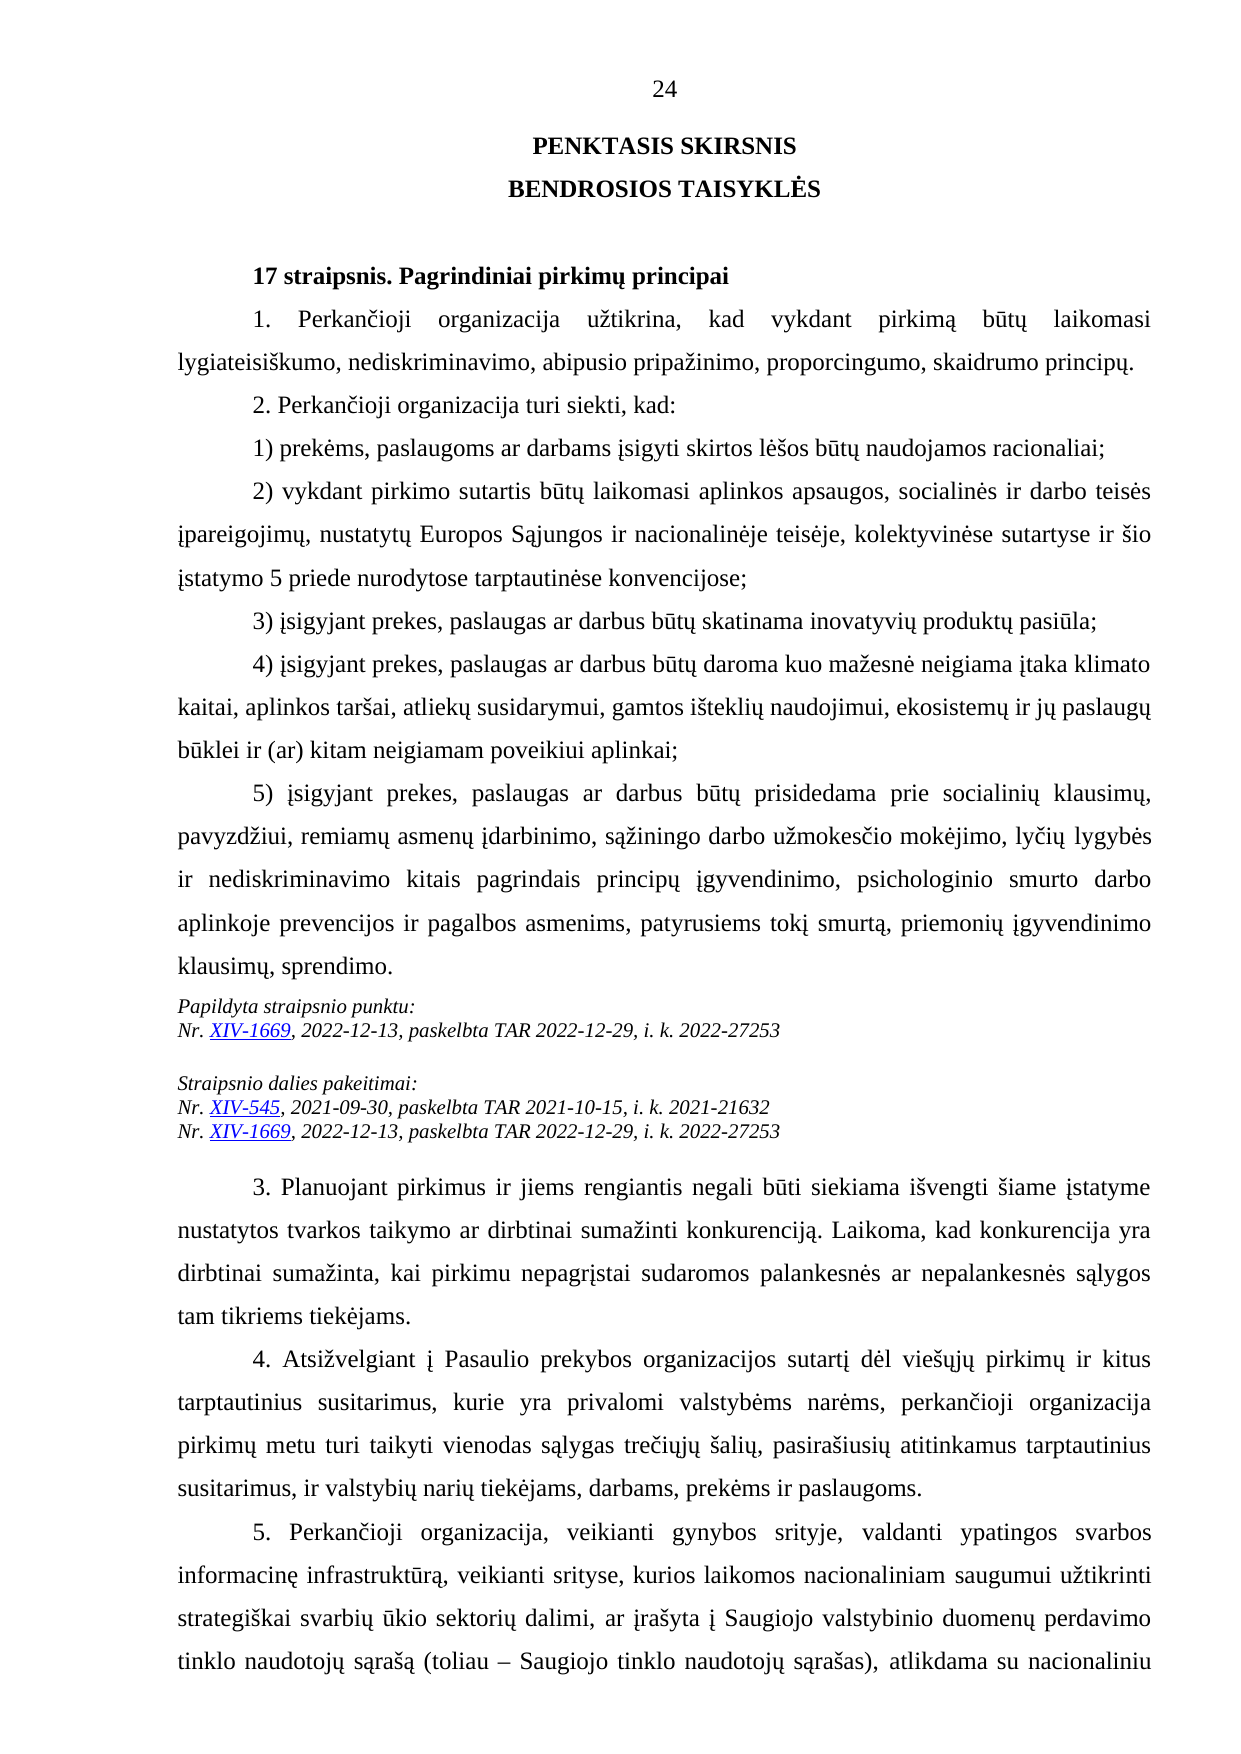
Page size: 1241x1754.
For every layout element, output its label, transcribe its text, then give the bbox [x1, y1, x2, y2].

text Papildyta straipsnio punktu: [177, 994, 1152, 1018]
text 1. Perkančioji organizacija užtikrina, kad vykdant pirkimą būtų laikomasi lygiateisiškumo, nediskriminavimo, abipusio pripažinimo, proporcingumo, skaidrumo principų. [177, 304, 1152, 376]
text 17 straipsnis. Pagrindiniai pirkimų principai [177, 261, 1152, 289]
text Straipsnio dalies pakeitimai: [177, 1071, 1152, 1095]
text 2. Perkančioji organizacija turi siekti, kad: [177, 390, 1152, 419]
text Nr. XIV-545, 2021-09-30, paskelbta TAR 2021-10-15, i. k. 2021-21632 [177, 1095, 1152, 1119]
text PENKTASIS SKIRSNIS [177, 131, 1152, 160]
text Nr. XIV-1669, 2022-12-13, paskelbta TAR 2022-12-29, i. k. 2022-27253 [177, 1119, 1152, 1143]
text 1) prekėms, paslaugoms ar darbams įsigyti skirtos lėšos būtų naudojamos racionaliai; [177, 433, 1152, 462]
text 2) vykdant pirkimo sutartis būtų laikomasi aplinkos apsaugos, socialinės ir darbo teisės įpareigojimų, nustatytų Europos Sąjungos ir nacionalinėje teisėje, kolektyvinėse sutartyse ir šio įstatymo 5 priede nurodytose tarptautinėse konvencijose; [177, 476, 1152, 591]
text 4. Atsižvelgiant į Pasaulio prekybos organizacijos sutartį dėl viešųjų pirkimų ir kitus tarptautinius susitarimus, kurie yra privalomi valstybėms narėms, perkančioji organizacija pirkimų metu turi taikyti vienodas sąlygas trečiųjų šalių, pasirašiusių atitinkamus tarptautinius susitarimus, ir valstybių narių tiekėjams, darbams, prekėms ir paslaugoms. [177, 1344, 1152, 1502]
text Nr. XIV-1669, 2022-12-13, paskelbta TAR 2022-12-29, i. k. 2022-27253 [177, 1018, 1152, 1042]
text 3) įsigyjant prekes, paslaugas ar darbus būtų skatinama inovatyvių produktų pasiūla; [177, 606, 1152, 634]
text 5) įsigyjant prekes, paslaugas ar darbus būtų prisidedama prie socialinių klausimų, pavyzdžiui, remiamų asmenų įdarbinimo, sąžiningo darbo užmokesčio mokėjimo, lyčių lygybės ir nediskriminavimo kitais pagrindais principų įgyvendinimo, psichologinio smurto darbo aplinkoje prevencijos ir pagalbos asmenims, patyrusiems tokį smurtą, priemonių įgyvendinimo klausimų, sprendimo. [177, 778, 1152, 979]
text 3. Planuojant pirkimus ir jiems rengiantis negali būti siekiama išvengti šiame įstatyme nustatytos tvarkos taikymo ar dirbtinai sumažinti konkurenciją. Laikoma, kad konkurencija yra dirbtinai sumažinta, kai pirkimu nepagrįstai sudaromos palankesnės ar nepalankesnės sąlygos tam tikriems tiekėjams. [177, 1172, 1152, 1330]
text 5. Perkančioji organizacija, veikianti gynybos srityje, valdanti ypatingos svarbos informacinę infrastruktūrą, veikianti srityse, kurios laikomos nacionaliniam saugumui užtikrinti strategiškai svarbių ūkio sektorių dalimi, ar įrašyta į Saugiojo valstybinio duomenų perdavimo tinklo naudotojų sąrašą (toliau – Saugiojo tinklo naudotojų sąrašas), atlikdama su nacionaliniu [177, 1517, 1152, 1675]
text BENDROSIOS TAISYKLĖS [177, 174, 1152, 203]
text 4) įsigyjant prekes, paslaugas ar darbus būtų daroma kuo mažesnė neigiama įtaka klimato kaitai, aplinkos taršai, atliekų susidarymui, gamtos išteklių naudojimui, ekosistemų ir jų paslaugų būklei ir (ar) kitam neigiamam poveikiui aplinkai; [177, 649, 1152, 764]
